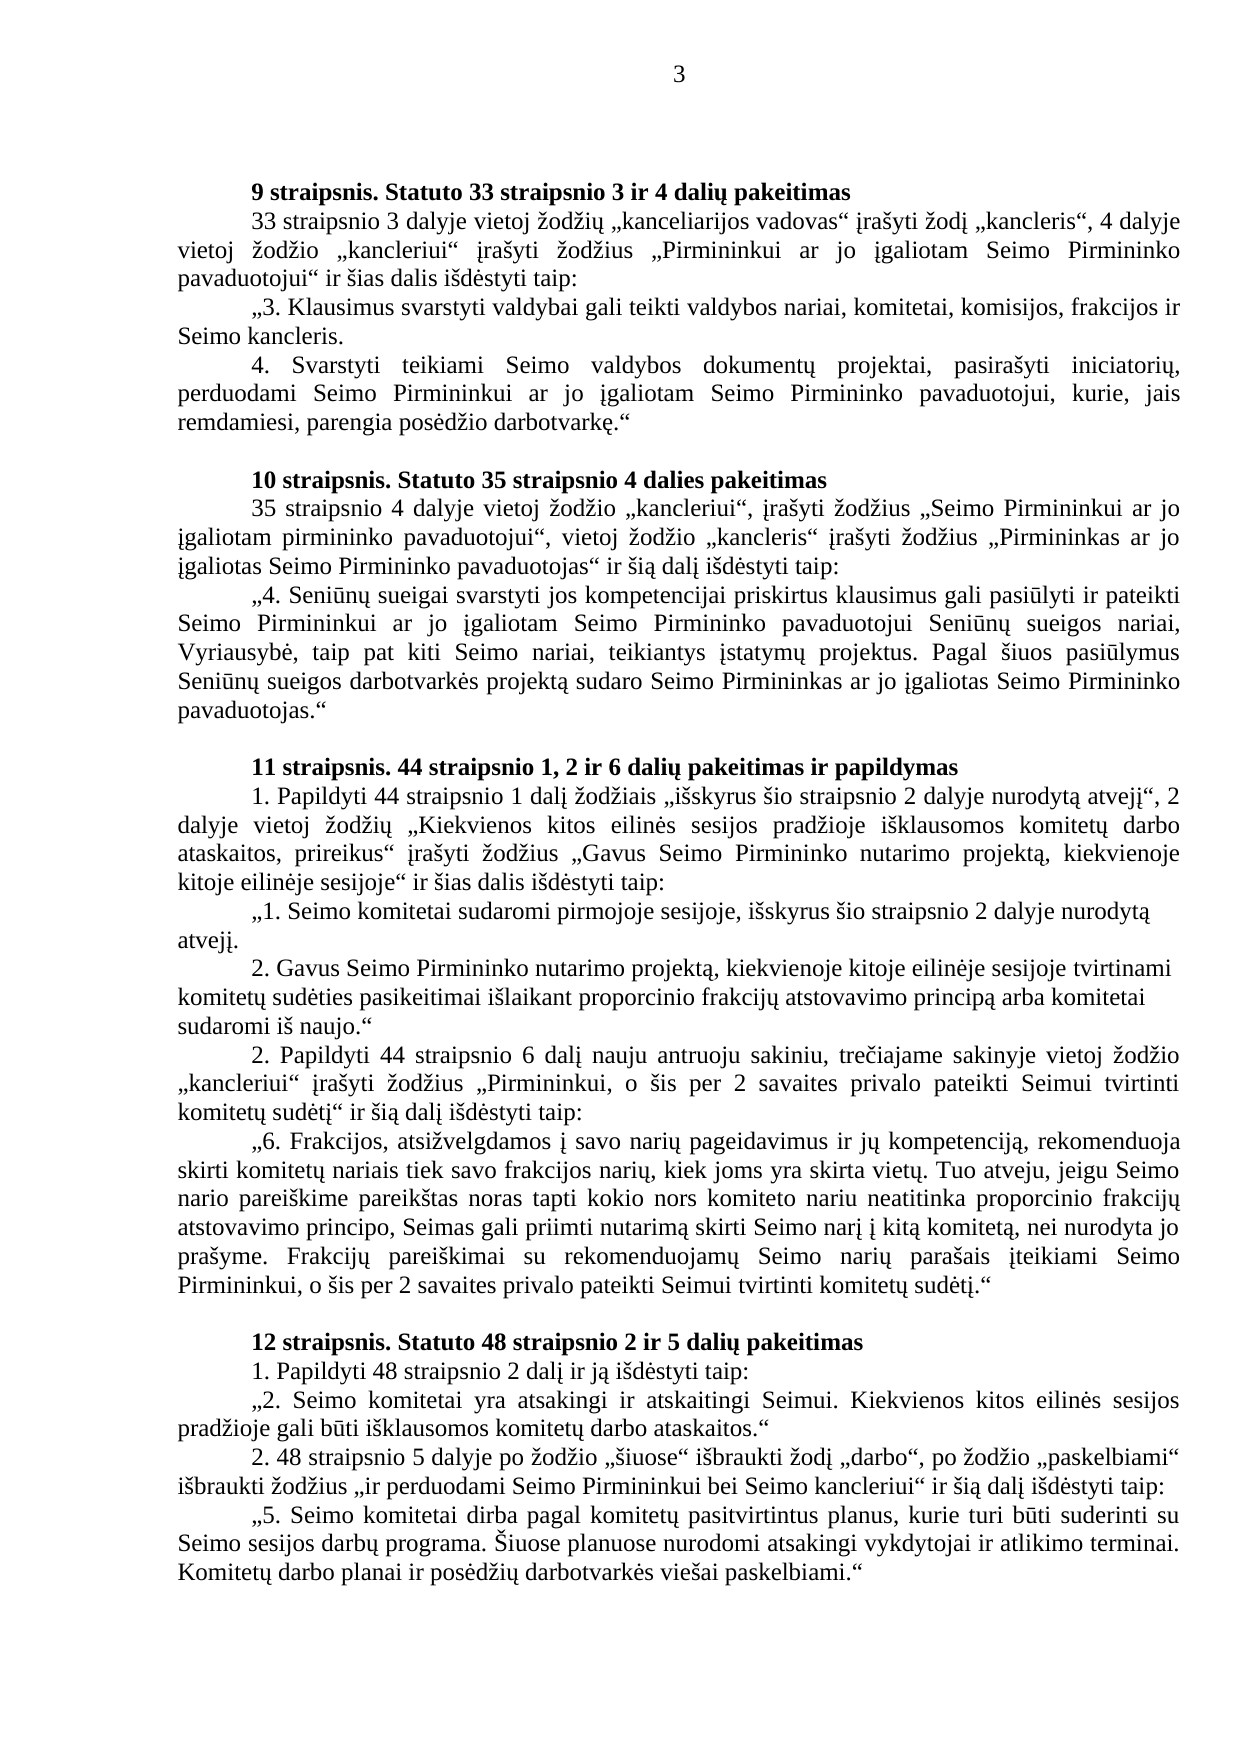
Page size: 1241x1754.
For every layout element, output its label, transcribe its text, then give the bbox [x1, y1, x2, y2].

text 2. 48 straipsnio 5 dalyje po žodžio „šiuose“ išbraukti žodį „darbo“, po žodžio „paskelbiami“ išbraukti žodžius „ir perduodami Seimo Pirmininkui bei Seimo kancleriui“ ir šią dalį išdėstyti taip: [177, 1442, 1181, 1500]
text 10 straipsnis. Statuto 35 straipsnio 4 dalies pakeitimas [177, 465, 1181, 493]
text 2. Gavus Seimo Pirmininko nutarimo projektą, kiekvienoje kitoje eilinėje sesijoje tvirtinami komitetų sudėties pasikeitimai išlaikant proporcinio frakcijų atstovavimo principą arba komitetai sudaromi iš naujo.“ [177, 953, 1181, 1040]
text „6. Frakcijos, atsižvelgdamos į savo narių pageidavimus ir jų kompetenciją, rekomenduoja skirti komitetų nariais tiek savo frakcijos narių, kiek joms yra skirta vietų. Tuo atveju, jeigu Seimo nario pareiškime pareikštas noras tapti kokio nors komiteto nariu neatitinka proporcinio frakcijų atstovavimo principo, Seimas gali priimti nutarimą skirti Seimo narį į kitą komitetą, nei nurodyta jo prašyme. Frakcijų pareiškimai su rekomenduojamų Seimo narių parašais įteikiami Seimo Pirmininkui, o šis per 2 savaites privalo pateikti Seimui tvirtinti komitetų sudėtį.“ [177, 1126, 1181, 1298]
text „3. Klausimus svarstyti valdybai gali teikti valdybos nariai, komitetai, komisijos, frakcijos ir Seimo kancleris. [177, 292, 1181, 350]
text 2. Papildyti 44 straipsnio 6 dalį nauju antruoju sakiniu, trečiajame sakinyje vietoj žodžio „kancleriui“ įrašyti žodžius „Pirmininkui, o šis per 2 savaites privalo pateikti Seimui tvirtinti komitetų sudėtį“ ir šią dalį išdėstyti taip: [177, 1040, 1181, 1126]
text 11 straipsnis. 44 straipsnio 1, 2 ir 6 dalių pakeitimas ir papildymas [177, 752, 1181, 781]
text „2. Seimo komitetai yra atsakingi ir atskaitingi Seimui. Kiekvienos kitos eilinės sesijos pradžioje gali būti išklausomos komitetų darbo ataskaitos.“ [177, 1385, 1181, 1442]
text 33 straipsnio 3 dalyje vietoj žodžių „kanceliarijos vadovas“ įrašyti žodį „kancleris“, 4 dalyje vietoj žodžio „kancleriui“ įrašyti žodžius „Pirmininkui ar jo įgaliotam Seimo Pirmininko pavaduotojui“ ir šias dalis išdėstyti taip: [177, 206, 1181, 292]
text 35 straipsnio 4 dalyje vietoj žodžio „kancleriui“, įrašyti žodžius „Seimo Pirmininkui ar jo įgaliotam pirmininko pavaduotojui“, vietoj žodžio „kancleris“ įrašyti žodžius „Pirmininkas ar jo įgaliotas Seimo Pirmininko pavaduotojas“ ir šią dalį išdėstyti taip: [177, 493, 1181, 580]
text 1. Papildyti 44 straipsnio 1 dalį žodžiais „išskyrus šio straipsnio 2 dalyje nurodytą atvejį“, 2 dalyje vietoj žodžių „Kiekvienos kitos eilinės sesijos pradžioje išklausomos komitetų darbo ataskaitos, prireikus“ įrašyti žodžius „Gavus Seimo Pirmininko nutarimo projektą, kiekvienoje kitoje eilinėje sesijoje“ ir šias dalis išdėstyti taip: [177, 781, 1181, 896]
text 4. Svarstyti teikiami Seimo valdybos dokumentų projektai, pasirašyti iniciatorių, perduodami Seimo Pirmininkui ar jo įgaliotam Seimo Pirmininko pavaduotojui, kurie, jais remdamiesi, parengia posėdžio darbotvarkę.“ [177, 350, 1181, 436]
text 9 straipsnis. Statuto 33 straipsnio 3 ir 4 dalių pakeitimas [177, 177, 1181, 206]
text „5. Seimo komitetai dirba pagal komitetų pasitvirtintus planus, kurie turi būti suderinti su Seimo sesijos darbų programa. Šiuose planuose nurodomi atsakingi vykdytojai ir atlikimo terminai. Komitetų darbo planai ir posėdžių darbotvarkės viešai paskelbiami.“ [177, 1500, 1181, 1586]
text 12 straipsnis. Statuto 48 straipsnio 2 ir 5 dalių pakeitimas [177, 1327, 1181, 1356]
text „1. Seimo komitetai sudaromi pirmojoje sesijoje, išskyrus šio straipsnio 2 dalyje nurodytą atvejį. [177, 896, 1181, 953]
text „4. Seniūnų sueigai svarstyti jos kompetencijai priskirtus klausimus gali pasiūlyti ir pateikti Seimo Pirmininkui ar jo įgaliotam Seimo Pirmininko pavaduotojui Seniūnų sueigos nariai, Vyriausybė, taip pat kiti Seimo nariai, teikiantys įstatymų projektus. Pagal šiuos pasiūlymus Seniūnų sueigos darbotvarkės projektą sudaro Seimo Pirmininkas ar jo įgaliotas Seimo Pirmininko pavaduotojas.“ [177, 580, 1181, 723]
text 1. Papildyti 48 straipsnio 2 dalį ir ją išdėstyti taip: [177, 1356, 1181, 1385]
